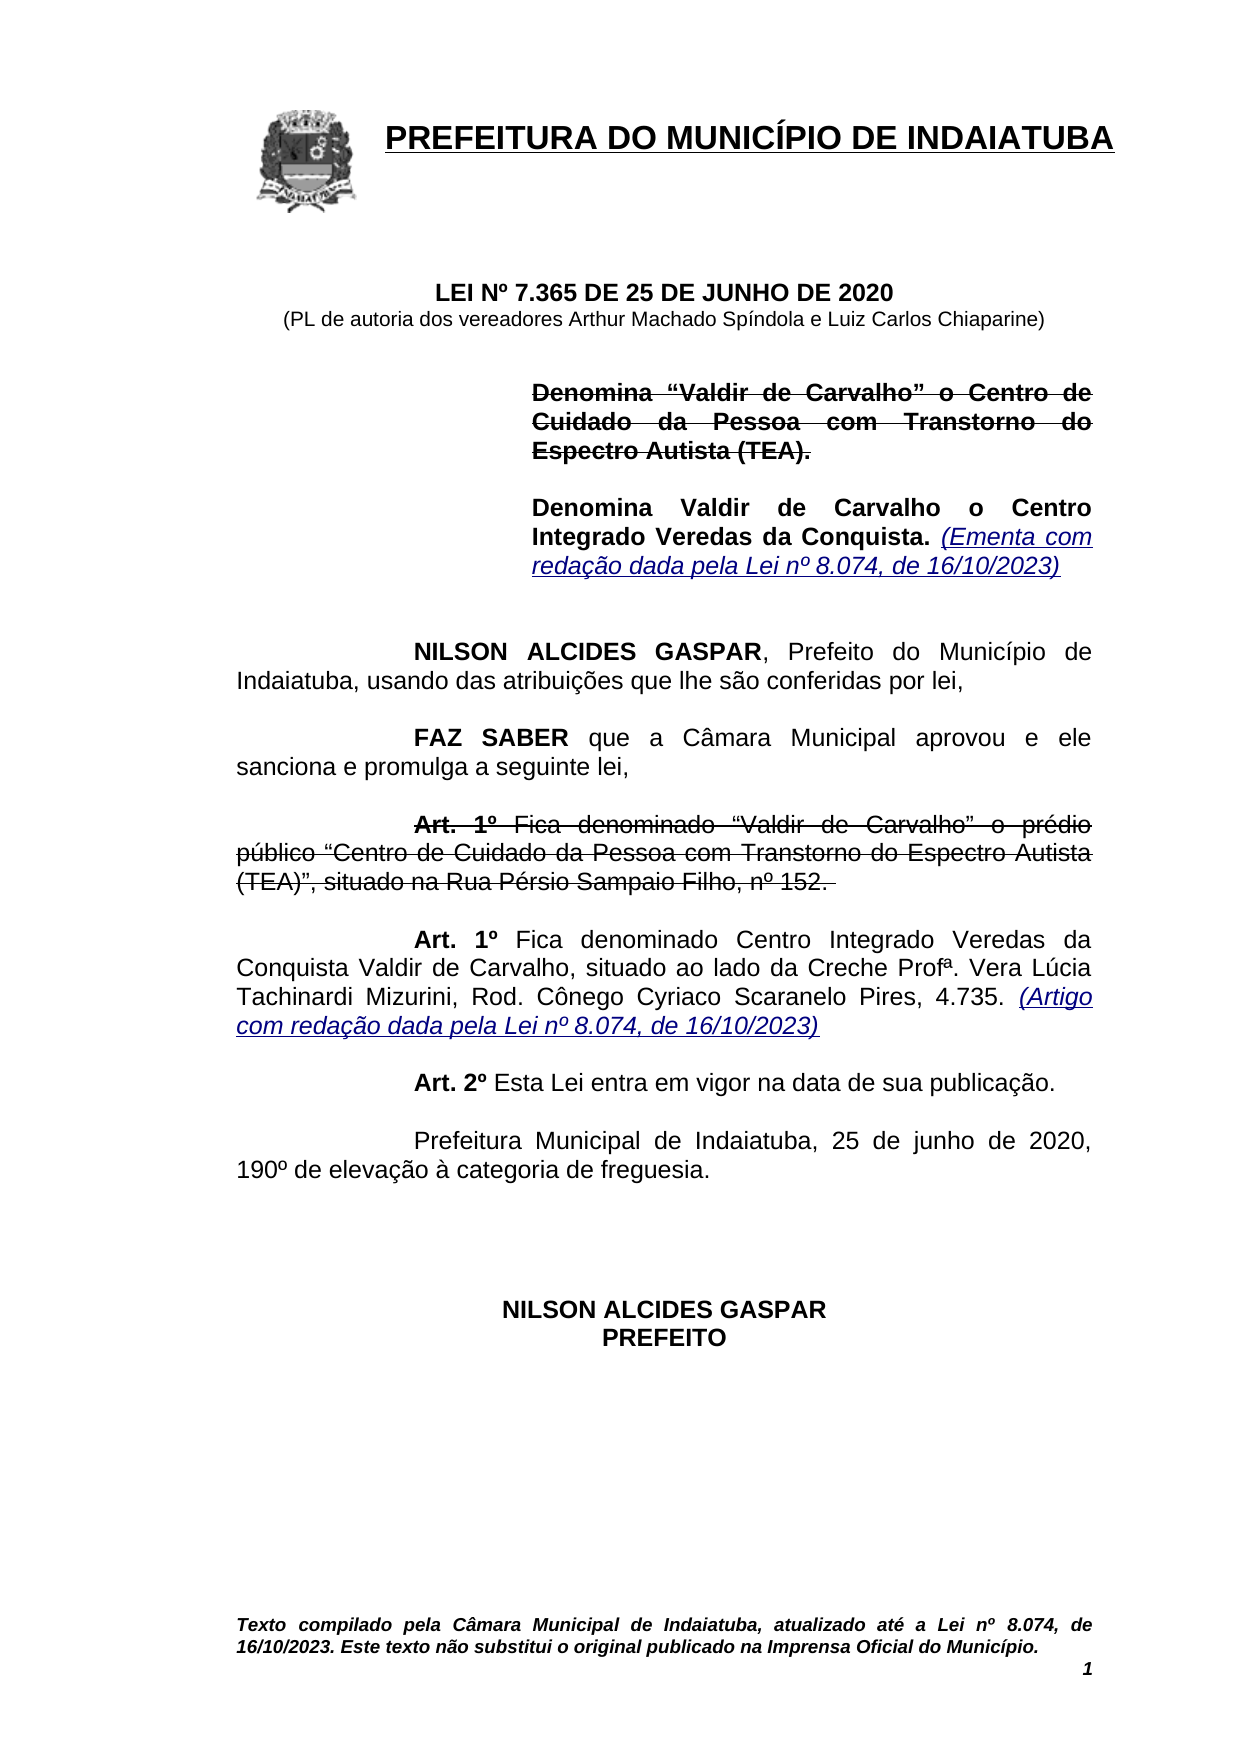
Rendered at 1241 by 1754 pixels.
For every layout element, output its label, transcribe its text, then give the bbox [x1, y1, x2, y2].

text Denomina Valdir de Carvalho o Centro Integrado Veredas da Conquista. (Ementa com redação dada pela Lei nº 8.074, de 16/10/2023) [532, 493, 1092, 580]
text NILSON ALCIDES GASPAR [236, 1295, 1092, 1323]
text Art. 1º Fica denominado “Valdir de Carvalho” o prédio público “Centro de Cuidado da Pessoa com Transtorno do Espectro Autista (TEA)”, situado na Rua Pérsio Sampaio Filho, nº 152. [236, 810, 1092, 854]
text Denomina “Valdir de Carvalho” o Centro de Cuidado da Pessoa com Transtorno do Espectro Autista (TEA). [532, 424, 1092, 465]
text NILSON ALCIDES GASPAR, Prefeito do Município de Indaiatuba, usando das atribuições que lhe são conferidas por lei, [236, 637, 1092, 695]
text Art. 1º Fica denominado Centro Integrado Veredas da Conquista Valdir de Carvalho, situado ao lado da Creche Profª. Vera Lúcia Tachinardi Mizurini, Rod. Cônego Cyriaco Scaranelo Pires, 4.735. (Artigo com redação dada pela Lei nº 8.074, de 16/10/2023) [236, 925, 1092, 1040]
text Art. 2º Esta Lei entra em vigor na data de sua publicação. [236, 1068, 1092, 1097]
subtitle LEI Nº 7.365 DE 25 DE JUNHO DE 2020 [236, 278, 1092, 307]
text PREFEITO [236, 1323, 1092, 1352]
text Prefeitura Municipal de Indaiatuba, 25 de junho de 2020, 190º de elevação à categoria de freguesia. [236, 1126, 1092, 1183]
text Denomina “Valdir de Carvalho” o Centro de Cuidado da Pessoa com Transtorno do Espectro Autista (TEA). [532, 395, 1092, 423]
text (PL de autoria dos vereadores Arthur Machado Spíndola e Luiz Carlos Chiaparine) [236, 307, 1092, 331]
text Denomina “Valdir de Carvalho” o Centro de Cuidado da Pessoa com Transtorno do Espectro Autista (TEA). [532, 378, 1092, 394]
text Art. 1º Fica denominado “Valdir de Carvalho” o prédio público “Centro de Cuidado da Pessoa com Transtorno do Espectro Autista (TEA)”, situado na Rua Pérsio Sampaio Filho, nº 152. [236, 855, 1092, 896]
text FAZ SABER que a Câmara Municipal aprovou e ele sanciona e promulga a seguinte lei, [236, 723, 1092, 781]
